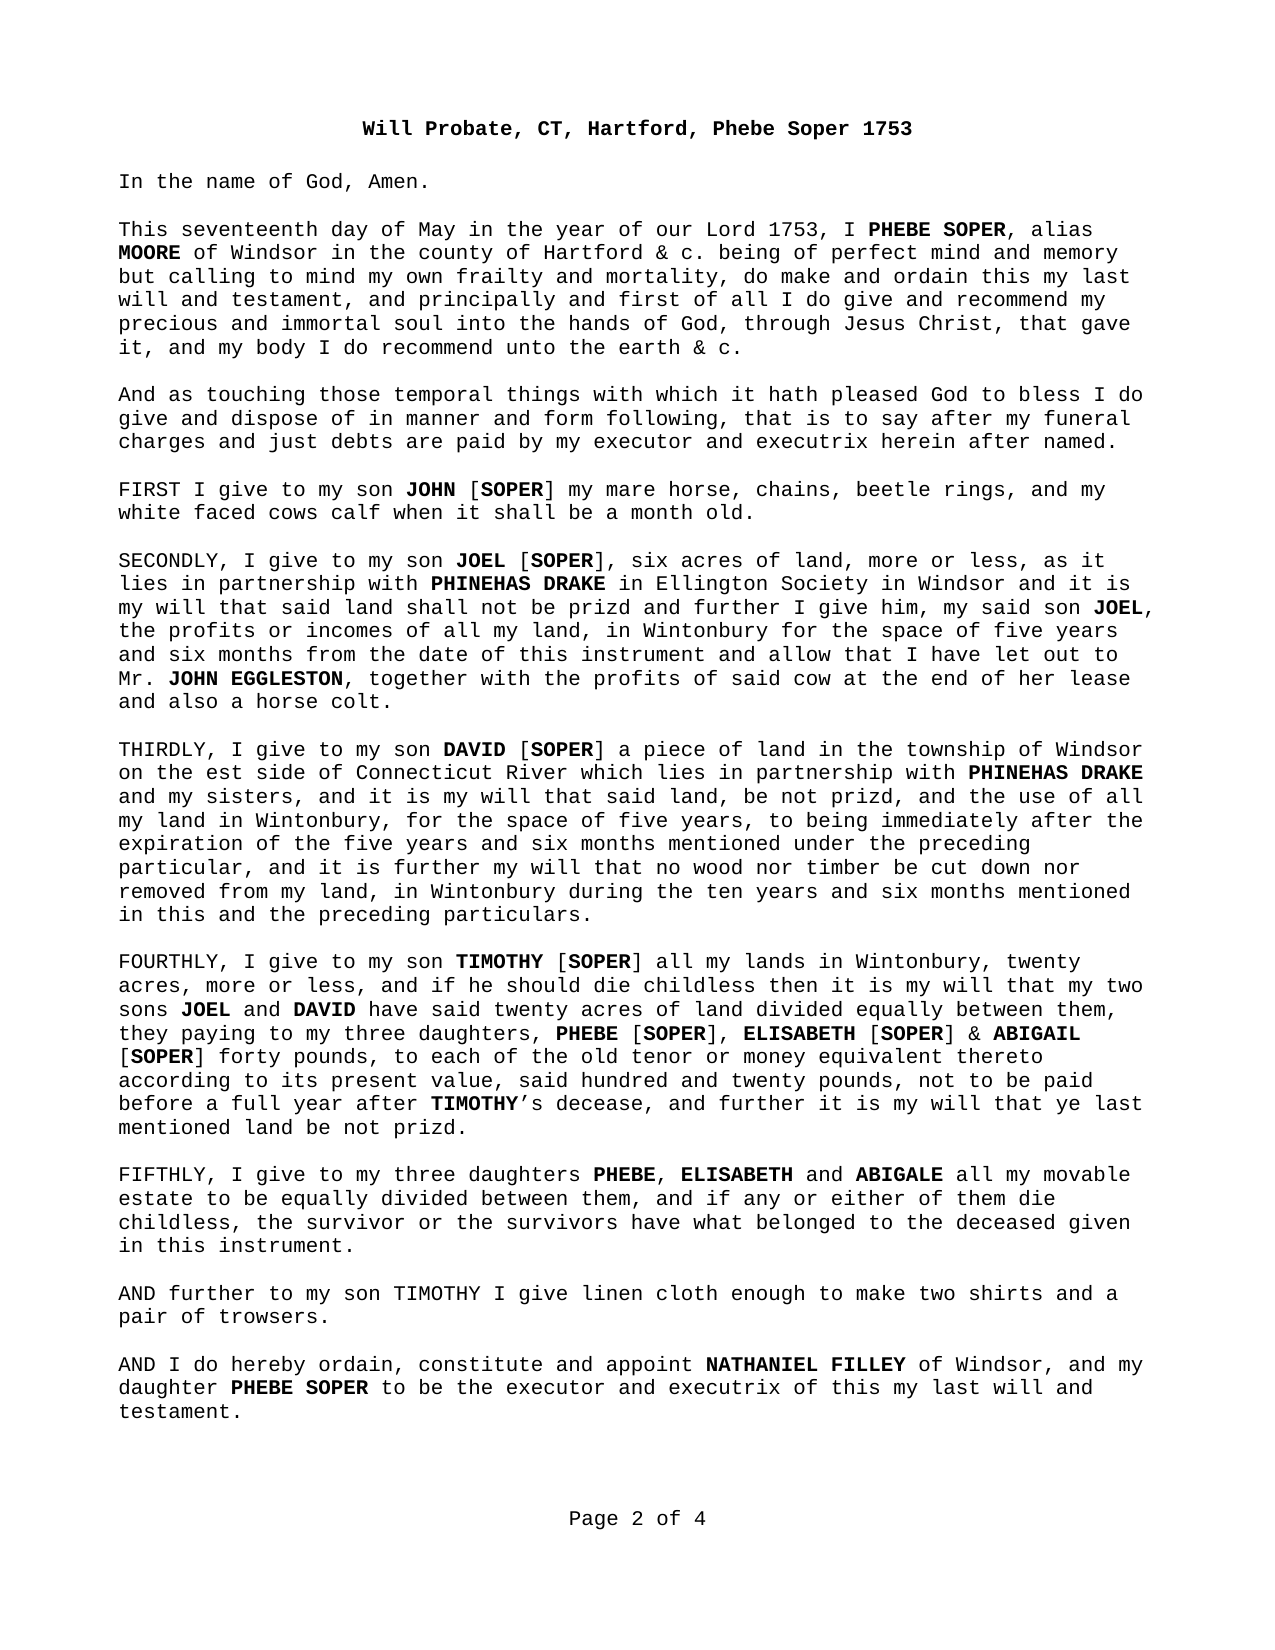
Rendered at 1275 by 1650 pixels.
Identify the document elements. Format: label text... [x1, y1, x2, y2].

text In the name of God, Amen. [118, 171, 1157, 195]
text And as touching those temporal things with which it hath pleased God to bless I do give and dispose of in manner and form following, that is to say after my funeral charges and just debts are paid by my executor and executrix herein after named. [118, 384, 1157, 455]
text SECONDLY, I give to my son JOEL [SOPER], six acres of land, more or less, as it lies in partnership with PHINEHAS DRAKE in Ellington Society in Windsor and it is my will that said land shall not be prizd and further I give him, my said son JOEL, the profits or incomes of all my land, in Wintonbury for the space of five years and six months from the date of this instrument and allow that I have let out to Mr. JOHN EGGLESTON, together with the profits of said cow at the end of her lease and also a horse colt. [118, 549, 1157, 715]
text THIRDLY, I give to my son DAVID [SOPER] a piece of land in the township of Windsor on the est side of Connecticut River which lies in partnership with PHINEHAS DRAKE and my sisters, and it is my will that said land, be not prizd, and the use of all my land in Wintonbury, for the space of five years, to being immediately after the expiration of the five years and six months mentioned under the preceding particular, and it is further my will that no wood nor timber be cut down nor removed from my land, in Wintonbury during the ten years and six months mentioned in this and the preceding particulars. [118, 739, 1157, 928]
text This seventeenth day of May in the year of our Lord 1753, I Phebe Soper, alias Moore of Windsor in the county of Hartford & c. being of perfect mind and memory but calling to mind my own frailty and mortality, do make and ordain this my last will and testament, and principally and first of all I do give and recommend my precious and immortal soul into the hands of God, through Jesus Christ, that gave it, and my body I do recommend unto the earth & c. [118, 218, 1157, 360]
text FIRST I give to my son JOHN [SOPER] my mare horse, chains, beetle rings, and my white faced cows calf when it shall be a month old. [118, 479, 1157, 526]
text AND I do hereby ordain, constitute and appoint NATHANIEL Filley of Windsor, and my daughter PHEBE SOPER to be the executor and executrix of this my last will and testament. [118, 1353, 1157, 1424]
text AND further to my son TIMOTHY I give linen cloth enough to make two shirts and a pair of trowsers. [118, 1283, 1157, 1330]
text FIFTHLY, I give to my three daughters PHEBE, ELISABETH and ABIGALE all my movable estate to be equally divided between them, and if any or either of them die childless, the survivor or the survivors have what belonged to the deceased given in this instrument. [118, 1164, 1157, 1259]
text FOURTHLY, I give to my son TIMOTHY [SOPER] all my lands in Wintonbury, twenty acres, more or less, and if he should die childless then it is my will that my two sons JOEL and DAVID have said twenty acres of land divided equally between them, they paying to my three daughters, PHEBE [SOPER], ELISABETH [SOPER] & ABIGAIL [SOPER] forty pounds, to each of the old tenor or money equivalent thereto according to its present value, said hundred and twenty pounds, not to be paid before a full year after TIMOTHY’s decease, and further it is my will that ye last mentioned land be not prizd. [118, 952, 1157, 1141]
